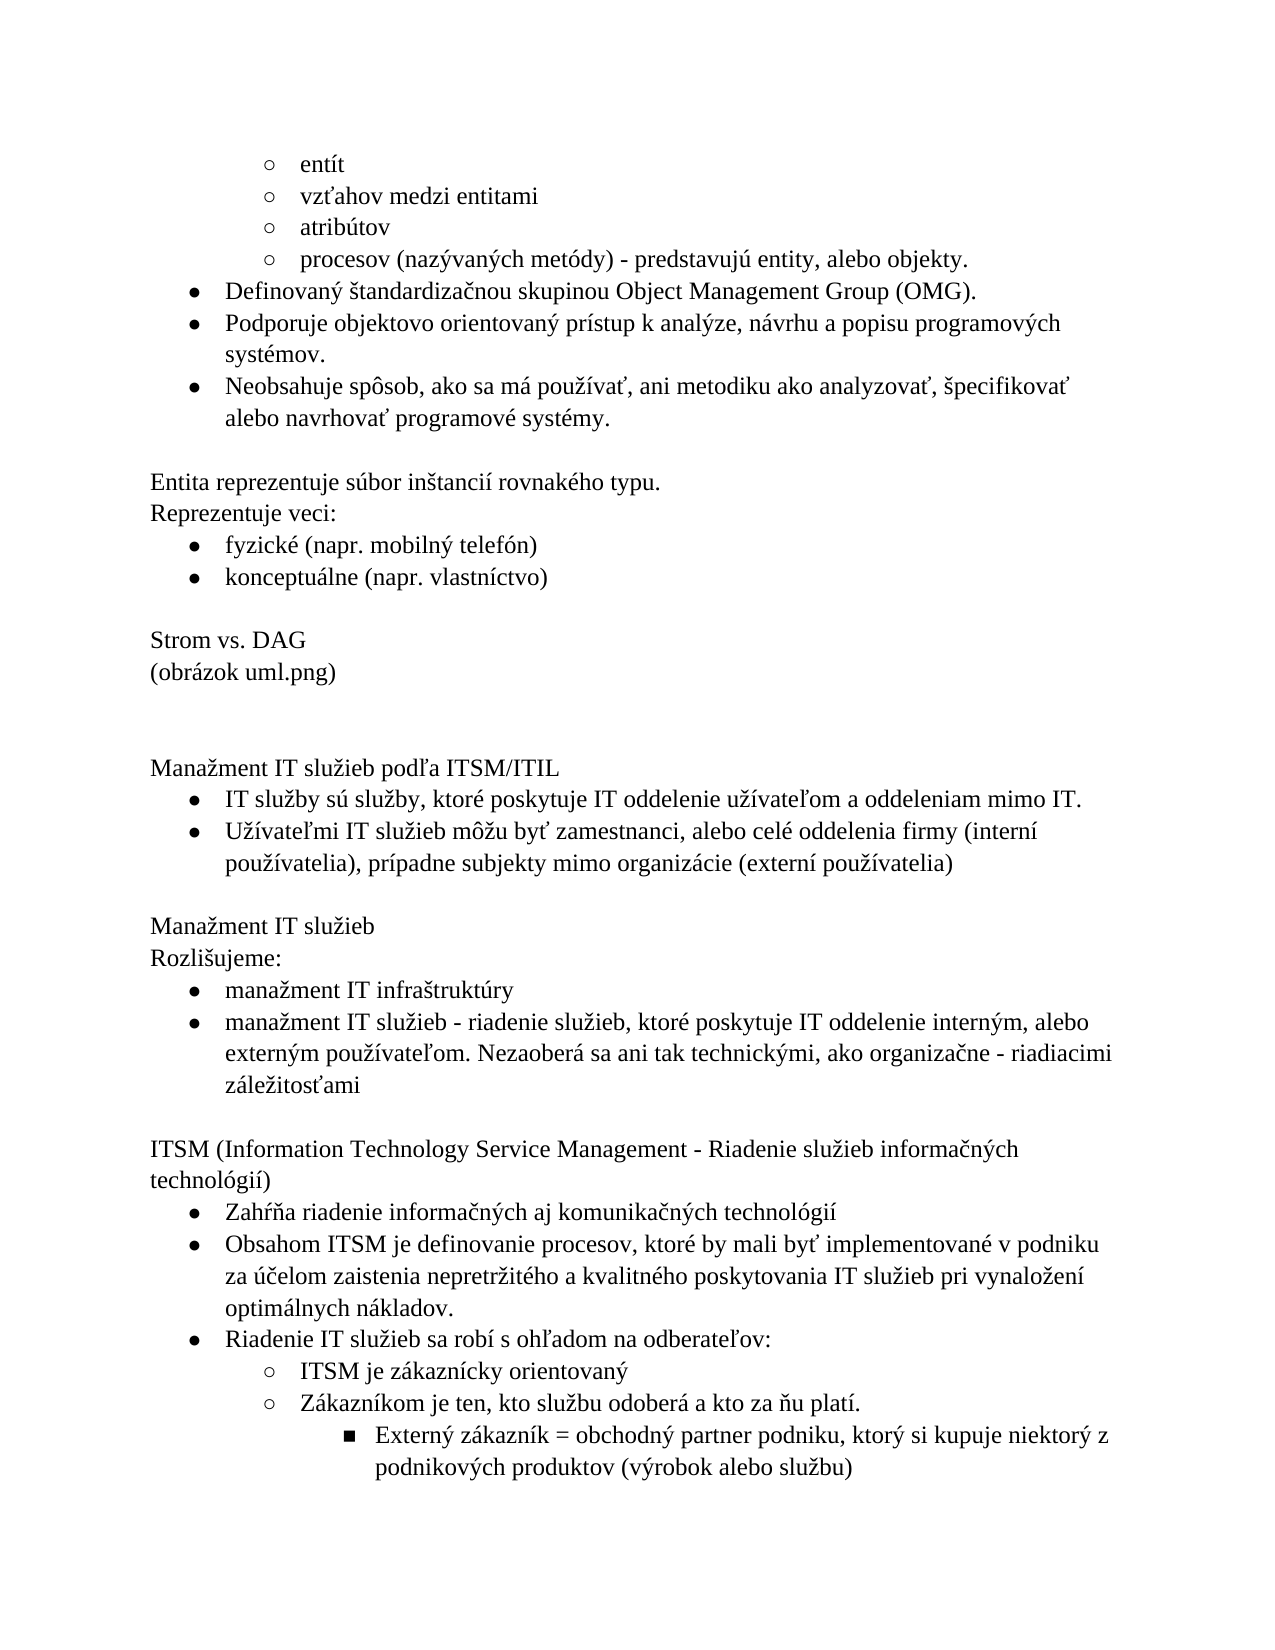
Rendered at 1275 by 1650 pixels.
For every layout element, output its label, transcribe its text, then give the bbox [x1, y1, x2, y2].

list Externý zákazník = obchodný partner podniku, ktorý si kupuje niektorý z podnikových produktov (výrobok alebo službu) [150, 1421, 1125, 1480]
list Obsahom ITSM je definovanie procesov, ktoré by mali byť implementované v podniku za účelom zaistenia nepretržitého a kvalitného poskytovania IT služieb pri vynaložení optimálnych nákladov. [187, 1230, 1125, 1321]
list atribútov [262, 213, 1125, 241]
list manažment IT služieb - riadenie služieb, ktoré poskytuje IT oddelenie interným, alebo externým používateľom. Nezaoberá sa ani tak technickými, ako organizačne - riadiacimi záležitosťami [187, 1008, 1125, 1099]
list vzťahov medzi entitami [262, 182, 1125, 209]
text Manažment IT služieb podľa ITSM/ITIL [150, 754, 1125, 781]
text Manažment IT služieb [150, 912, 1125, 940]
list Riadenie IT služieb sa robí s ohľadom na odberateľov: [187, 1326, 1125, 1353]
text (obrázok uml.png) [150, 658, 1125, 686]
list Užívateľmi IT služieb môžu byť zamestnanci, alebo celé oddelenia firmy (interní používatelia), prípadne subjekty mimo organizácie (externí používatelia) [187, 817, 1125, 877]
list ITSM je zákaznícky orientovaný [262, 1357, 1125, 1385]
list konceptuálne (napr. vlastníctvo) [187, 563, 1125, 591]
list fyzické (napr. mobilný telefón) [187, 531, 1125, 559]
text Reprezentuje veci: [150, 499, 1125, 527]
list entít [262, 150, 1125, 178]
list Podporuje objektovo orientovaný prístup k analýze, návrhu a popisu programových systémov. [187, 309, 1125, 368]
text Strom vs. DAG [150, 627, 1125, 654]
list Neobsahuje spôsob, ako sa má používať, ani metodiku ako analyzovať, špecifikovať alebo navrhovať programové systémy. [187, 372, 1125, 432]
list Zákazníkom je ten, kto službu odoberá a kto za ňu platí. [262, 1389, 1125, 1417]
list Zahŕňa riadenie informačných aj komunikačných technológií [187, 1198, 1125, 1226]
text ITSM (Information Technology Service Management - Riadenie služieb informačných technológií) [150, 1135, 1125, 1194]
list manažment IT infraštruktúry [187, 976, 1125, 1004]
list Definovaný štandardizačnou skupinou Object Management Group (OMG). [187, 277, 1125, 305]
text Rozlišujeme: [150, 944, 1125, 972]
text Entita reprezentuje súbor inštancií rovnakého typu. [150, 468, 1125, 495]
list IT služby sú služby, ktoré poskytuje IT oddelenie užívateľom a oddeleniam mimo IT. [187, 785, 1125, 813]
list procesov (nazývaných metódy) - predstavujú entity, alebo objekty. [262, 245, 1125, 273]
